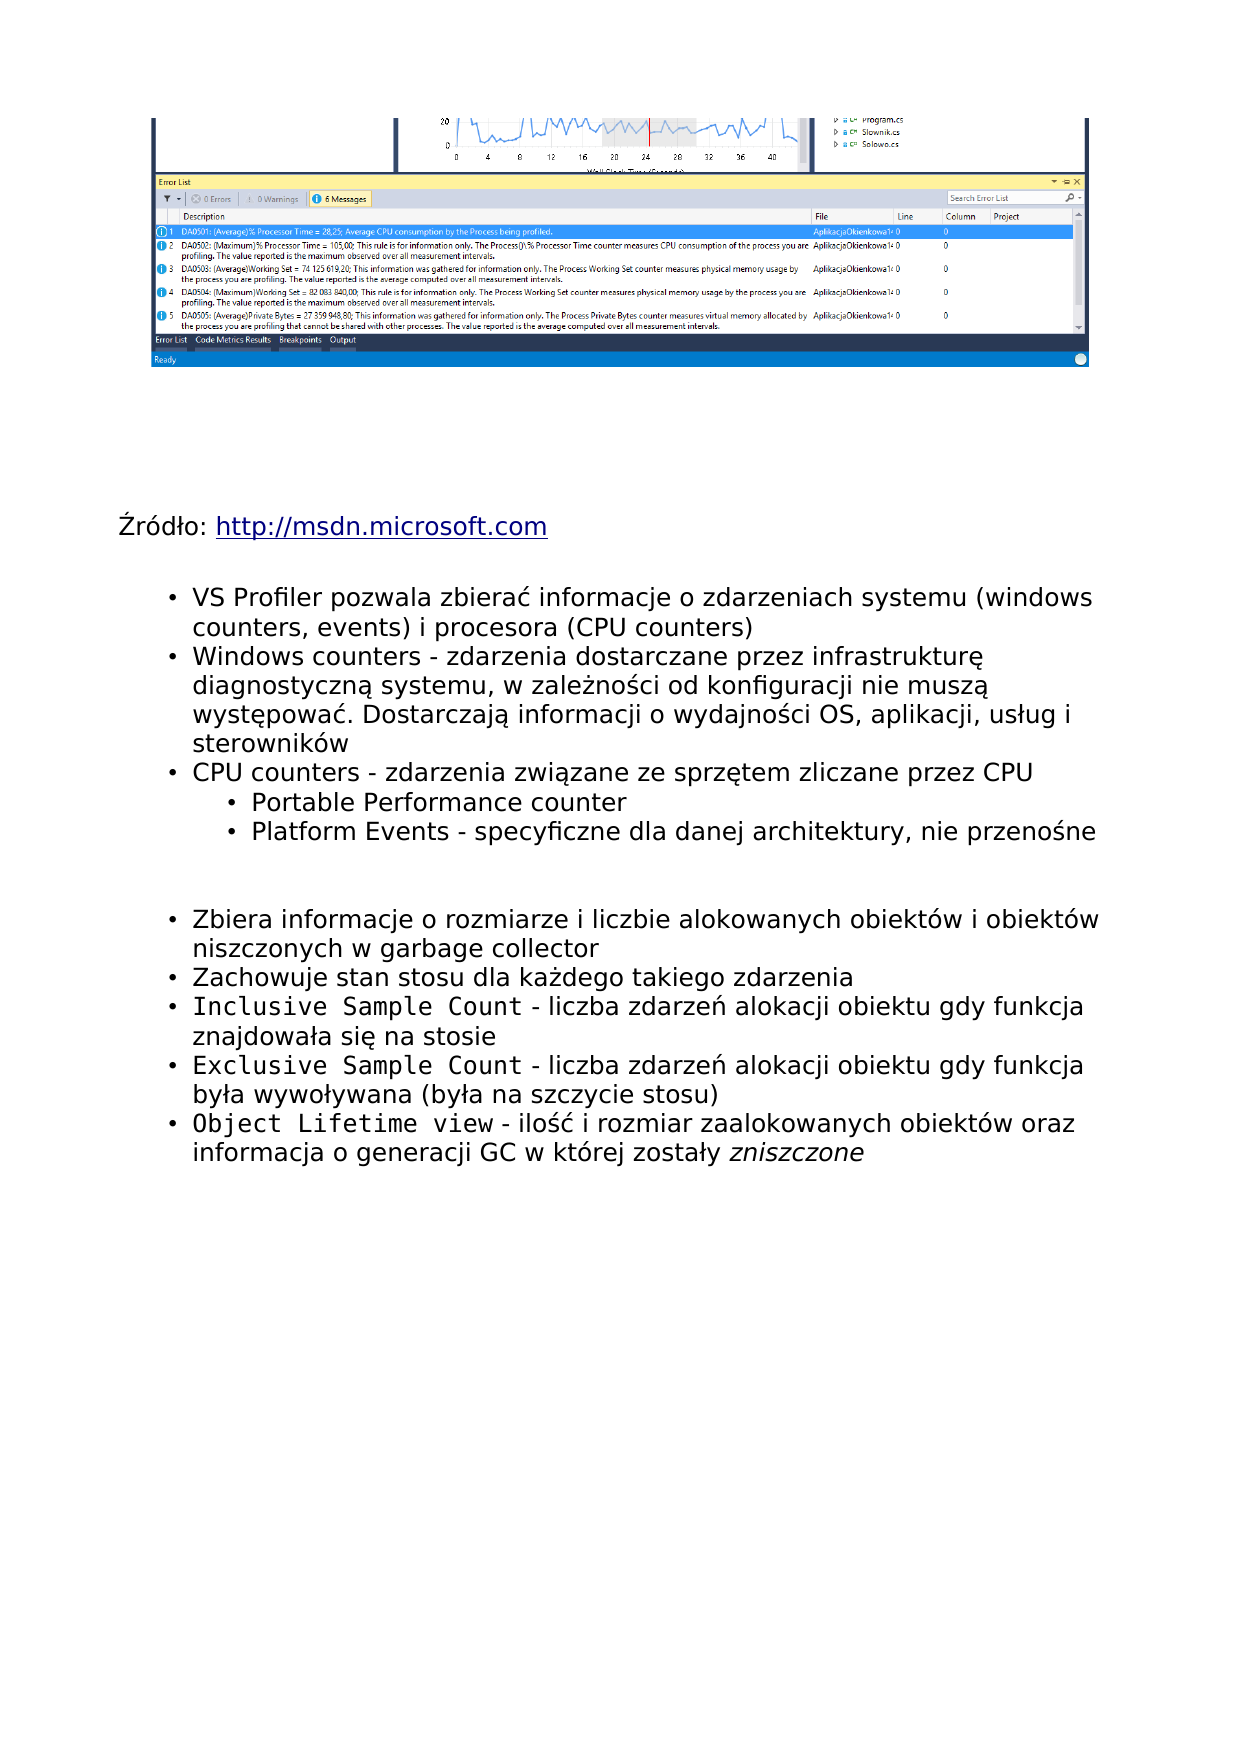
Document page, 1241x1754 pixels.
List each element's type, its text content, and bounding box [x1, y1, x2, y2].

list Inclusive Sample Count - liczba zdarzeń alokacji obiektu gdy funkcja znajdowała się na stosie [177, 993, 1122, 1051]
list Zbiera informacje o rozmiarze i liczbie alokowanych obiektów i obiektów niszczonych w garbage collector [177, 905, 1122, 963]
list VS Profiler pozwala zbierać informacje o zdarzeniach systemu (windows counters, events) i procesora (CPU counters) [177, 584, 1122, 642]
list Object Lifetime view - ilość i rozmiar zaalokowanych obiektów oraz informacja o generacji GC w której zostały zniszczone [177, 1109, 1122, 1168]
list CPU counters - zdarzenia związane ze sprzętem zliczane przez CPU [177, 759, 1122, 788]
list Exclusive Sample Count - liczba zdarzeń alokacji obiektu gdy funkcja była wywoływana (była na szczycie stosu) [177, 1051, 1122, 1109]
list Windows counters - zdarzenia dostarczane przez infrastrukturę diagnostyczną systemu, w zależności od konfiguracji nie muszą występować. Dostarczają informacji o wydajności OS, aplikacji, usług i sterowników [177, 642, 1122, 759]
text Źródło: http://msdn.microsoft.com [118, 512, 1122, 542]
list Portable Performance counter [236, 788, 1122, 817]
list Zachowuje stan stosu dla każdego takiego zdarzenia [177, 963, 1122, 993]
picture [151, 118, 1089, 367]
list Platform Events - specyficzne dla danej architektury, nie przenośne [236, 817, 1122, 846]
